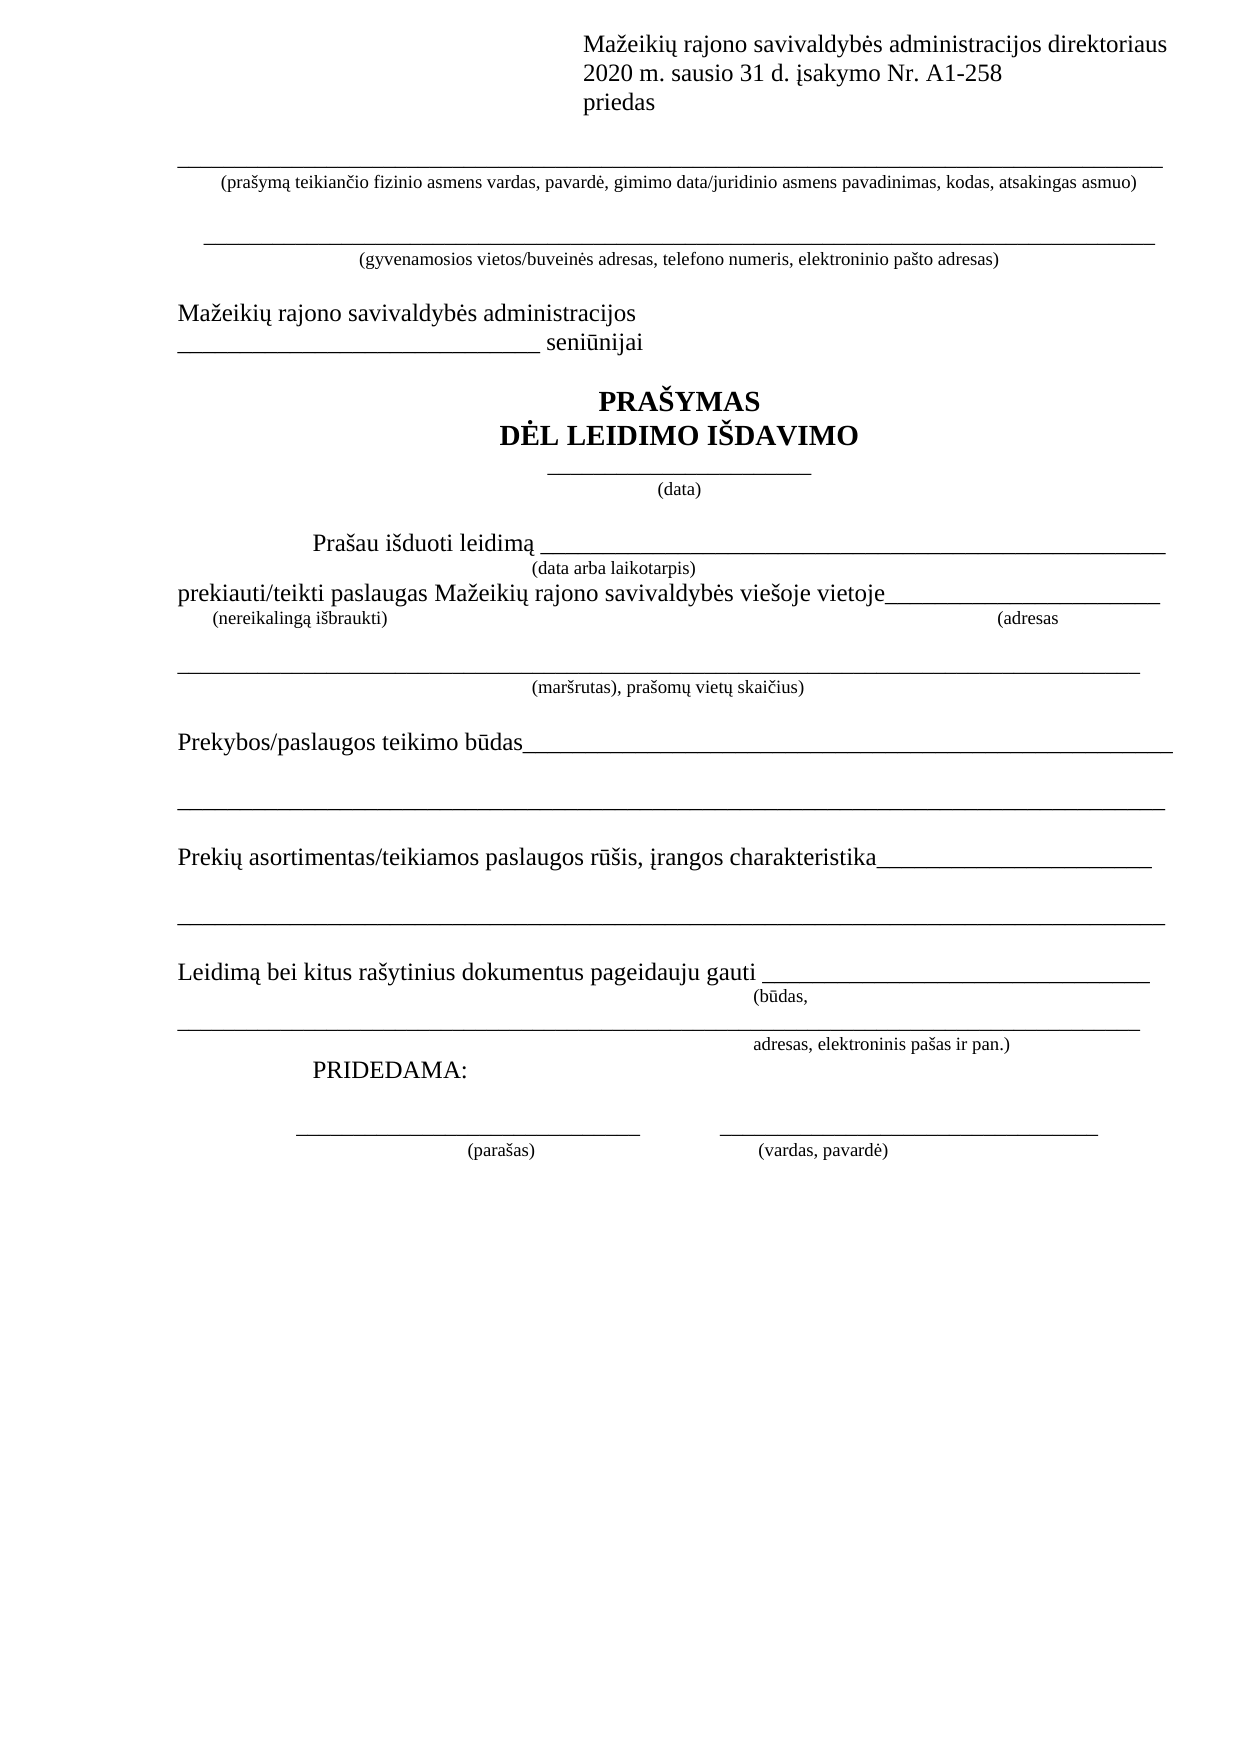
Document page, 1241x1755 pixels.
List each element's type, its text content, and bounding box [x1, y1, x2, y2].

text prekiauti/teikti paslaugas Mažeikių rajono savivaldybės viešoje vietoje______________________ [177, 578, 1181, 607]
text Mažeikių rajono savivaldybės administracijos [177, 298, 1181, 327]
text (būdas, ____________________________________________________________________________________ [177, 985, 1181, 1033]
text _______________________ [177, 451, 1181, 477]
text priedas [448, 87, 1181, 116]
text adresas, elektroninis pašas ir pan.) [177, 1033, 1181, 1055]
text Prašau išduoti leidimą __________________________________________________ [177, 528, 1181, 557]
text (nereikalingą išbraukti) (adresas [177, 607, 1181, 628]
text (prašymą teikiančio fizinio asmens vardas, pavardė, gimimo data/juridinio asmens pavadinimas, kodas, atsakingas asmuo) [177, 171, 1181, 192]
text DĖL LEIDIMO IŠDAVIMO [177, 418, 1181, 451]
text ___________________________________________________________________________________ [177, 221, 1181, 247]
text (data) [177, 477, 1181, 499]
text (gyvenamosios vietos/buveinės adresas, telefono numeris, elektroninio pašto adresas) [177, 247, 1181, 269]
text (maršrutas), prašomų vietų skaičius) [177, 676, 1181, 698]
text Mažeikių rajono savivaldybės administracijos direktoriaus [448, 29, 1181, 58]
text ____________________________________________________________________________________ [177, 650, 1181, 676]
text PRAŠYMAS [177, 384, 1181, 418]
text PRIDEDAMA: [177, 1055, 1181, 1084]
text (parašas) (vardas, pavardė) [177, 1139, 1181, 1160]
text ______________________________ _________________________________ [177, 1112, 1181, 1139]
text _______________________________________________________________________________ [177, 784, 1181, 813]
text Leidimą bei kitus rašytinius dokumentus pageidauju gauti _______________________________ [177, 957, 1181, 985]
text _____________________________ seniūnijai [177, 327, 1181, 355]
text Prekių asortimentas/teikiamos paslaugos rūšis, įrangos charakteristika______________________ [177, 842, 1181, 870]
text _______________________________________________________________________________ [177, 899, 1181, 928]
text 2020 m. sausio 31 d. įsakymo Nr. A1-258 [448, 58, 1181, 87]
text ______________________________________________________________________________________ [177, 144, 1181, 171]
text (data arba laikotarpis) [177, 557, 1181, 578]
text Prekybos/paslaugos teikimo būdas____________________________________________________ [177, 727, 1181, 755]
